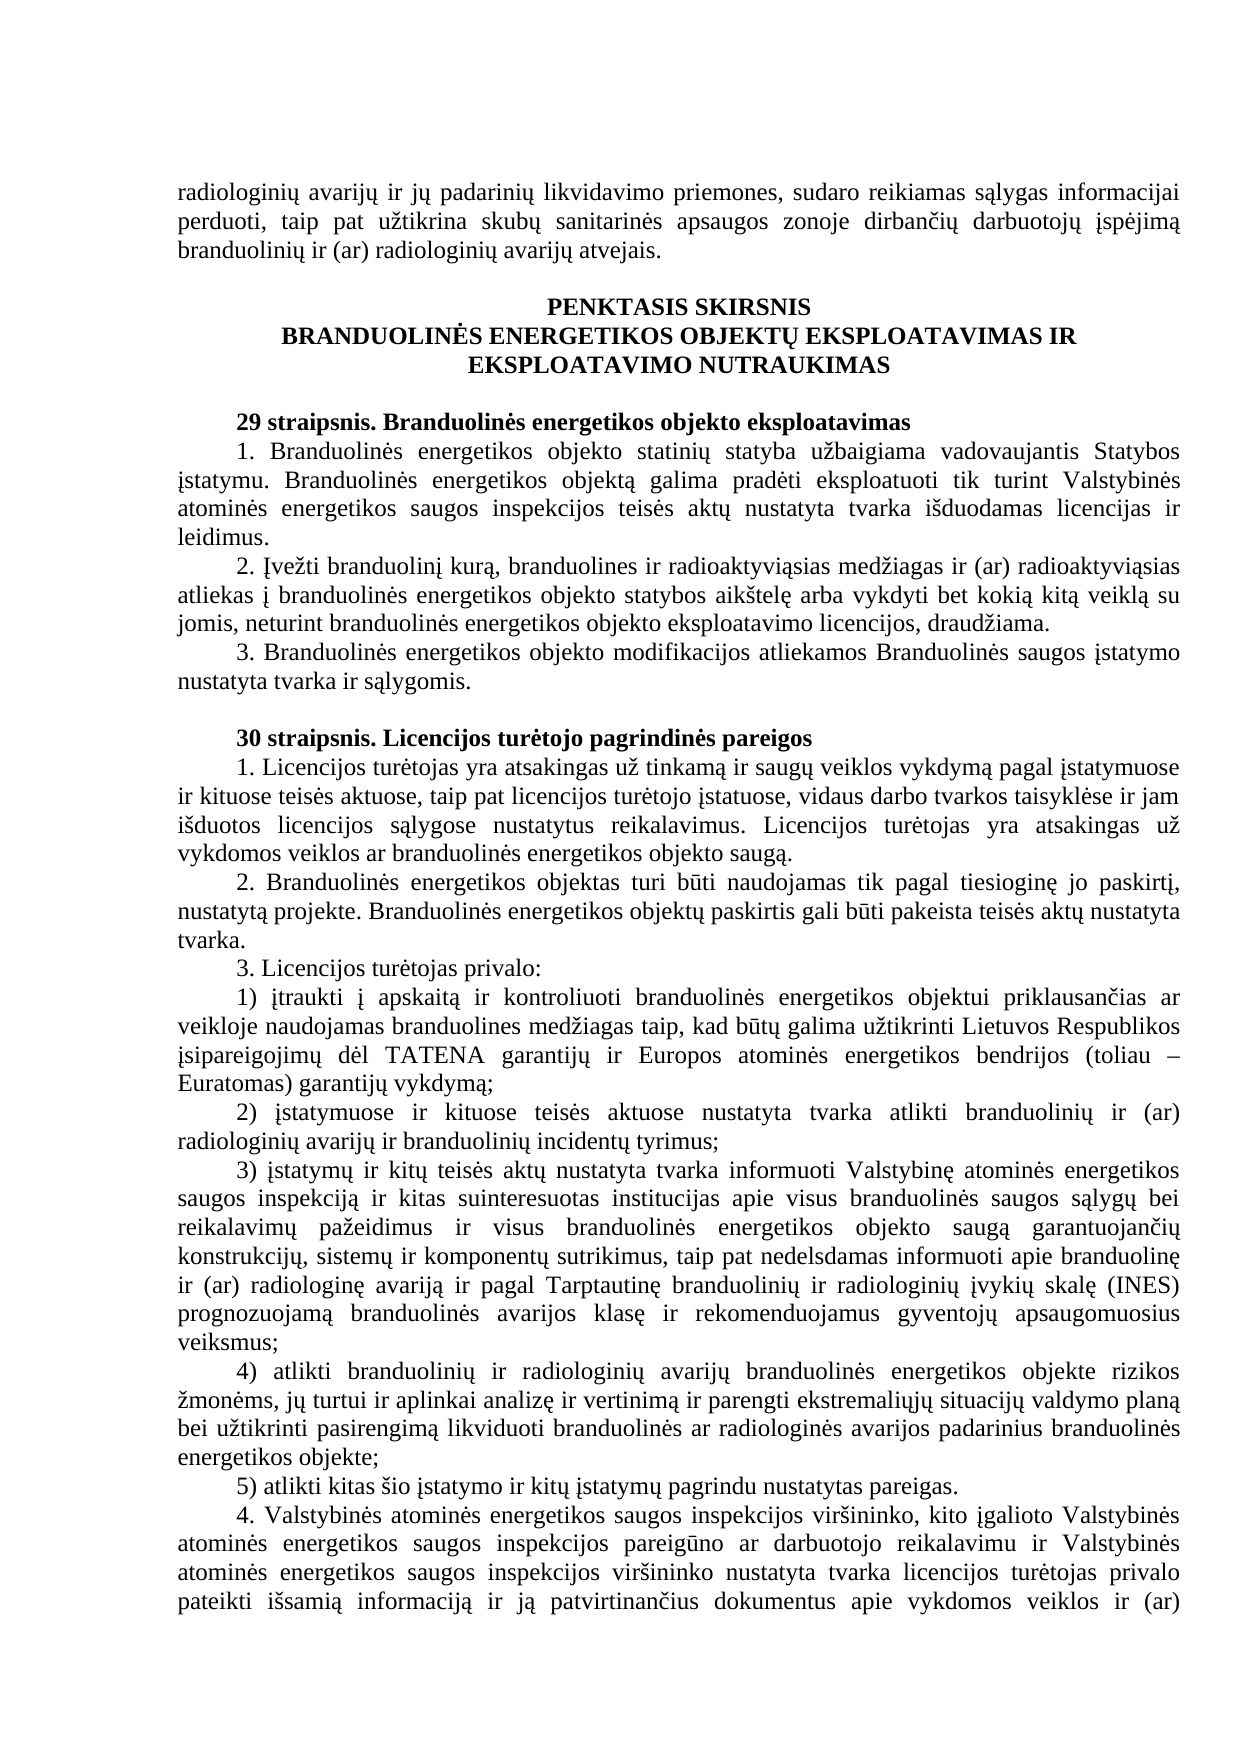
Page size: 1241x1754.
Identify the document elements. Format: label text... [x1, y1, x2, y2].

text PENKTASIS SKIRSNIS [177, 292, 1181, 321]
text BRANDUOLINĖS ENERGETIKOS OBJEKTŲ EKSPLOATAVIMAS IR EKSPLOATAVIMO NUTRAUKIMAS [177, 321, 1181, 378]
text 5) atlikti kitas šio įstatymo ir kitų įstatymų pagrindu nustatytas pareigas. [177, 1471, 1181, 1500]
text 2. Įvežti branduolinį kurą, branduolines ir radioaktyviąsias medžiagas ir (ar) radioaktyviąsias atliekas į branduolinės energetikos objekto statybos aikštelę arba vykdyti bet kokią kitą veiklą su jomis, neturint branduolinės energetikos objekto eksploatavimo licencijos, draudžiama. [177, 551, 1181, 637]
text radiologinių avarijų ir jų padarinių likvidavimo priemones, sudaro reikiamas sąlygas informacijai perduoti, taip pat užtikrina skubų sanitarinės apsaugos zonoje dirbančių darbuotojų įspėjimą branduolinių ir (ar) radiologinių avarijų atvejais. [177, 177, 1181, 263]
text 30 straipsnis. Licencijos turėtojo pagrindinės pareigos [177, 723, 1181, 752]
text 3. Licencijos turėtojas privalo: [177, 953, 1181, 982]
text 29 straipsnis. Branduolinės energetikos objekto eksploatavimas [177, 407, 1181, 436]
text 4) atlikti branduolinių ir radiologinių avarijų branduolinės energetikos objekte rizikos žmonėms, jų turtui ir aplinkai analizę ir vertinimą ir parengti ekstremaliųjų situacijų valdymo planą bei užtikrinti pasirengimą likviduoti branduolinės ar radiologinės avarijos padarinius branduolinės energetikos objekte; [177, 1356, 1181, 1471]
text 1. Licencijos turėtojas yra atsakingas už tinkamą ir saugų veiklos vykdymą pagal įstatymuose ir kituose teisės aktuose, taip pat licencijos turėtojo įstatuose, vidaus darbo tvarkos taisyklėse ir jam išduotos licencijos sąlygose nustatytus reikalavimus. Licencijos turėtojas yra atsakingas už vykdomos veiklos ar branduolinės energetikos objekto saugą. [177, 752, 1181, 867]
text 3) įstatymų ir kitų teisės aktų nustatyta tvarka informuoti Valstybinę atominės energetikos saugos inspekciją ir kitas suinteresuotas institucijas apie visus branduolinės saugos sąlygų bei reikalavimų pažeidimus ir visus branduolinės energetikos objekto saugą garantuojančių konstrukcijų, sistemų ir komponentų sutrikimus, taip pat nedelsdamas informuoti apie branduolinę ir (ar) radiologinę avariją ir pagal Tarptautinę branduolinių ir radiologinių įvykių skalę (INES) prognozuojamą branduolinės avarijos klasę ir rekomenduojamus gyventojų apsaugomuosius veiksmus; [177, 1155, 1181, 1356]
text 2. Branduolinės energetikos objektas turi būti naudojamas tik pagal tiesioginę jo paskirtį, nustatytą projekte. Branduolinės energetikos objektų paskirtis gali būti pakeista teisės aktų nustatyta tvarka. [177, 867, 1181, 953]
text 2) įstatymuose ir kituose teisės aktuose nustatyta tvarka atlikti branduolinių ir (ar) radiologinių avarijų ir branduolinių incidentų tyrimus; [177, 1097, 1181, 1155]
text 1) įtraukti į apskaitą ir kontroliuoti branduolinės energetikos objektui priklausančias ar veikloje naudojamas branduolines medžiagas taip, kad būtų galima užtikrinti Lietuvos Respublikos įsipareigojimų dėl TATENA garantijų ir Europos atominės energetikos bendrijos (toliau – Euratomas) garantijų vykdymą; [177, 982, 1181, 1097]
text 3. Branduolinės energetikos objekto modifikacijos atliekamos Branduolinės saugos įstatymo nustatyta tvarka ir sąlygomis. [177, 637, 1181, 695]
text 4. Valstybinės atominės energetikos saugos inspekcijos viršininko, kito įgalioto Valstybinės atominės energetikos saugos inspekcijos pareigūno ar darbuotojo reikalavimu ir Valstybinės atominės energetikos saugos inspekcijos viršininko nustatyta tvarka licencijos turėtojas privalo pateikti išsamią informaciją ir ją patvirtinančius dokumentus apie vykdomos veiklos ir (ar) [177, 1500, 1181, 1615]
text 1. Branduolinės energetikos objekto statinių statyba užbaigiama vadovaujantis Statybos įstatymu. Branduolinės energetikos objektą galima pradėti eksploatuoti tik turint Valstybinės atominės energetikos saugos inspekcijos teisės aktų nustatyta tvarka išduodamas licencijas ir leidimus. [177, 436, 1181, 551]
